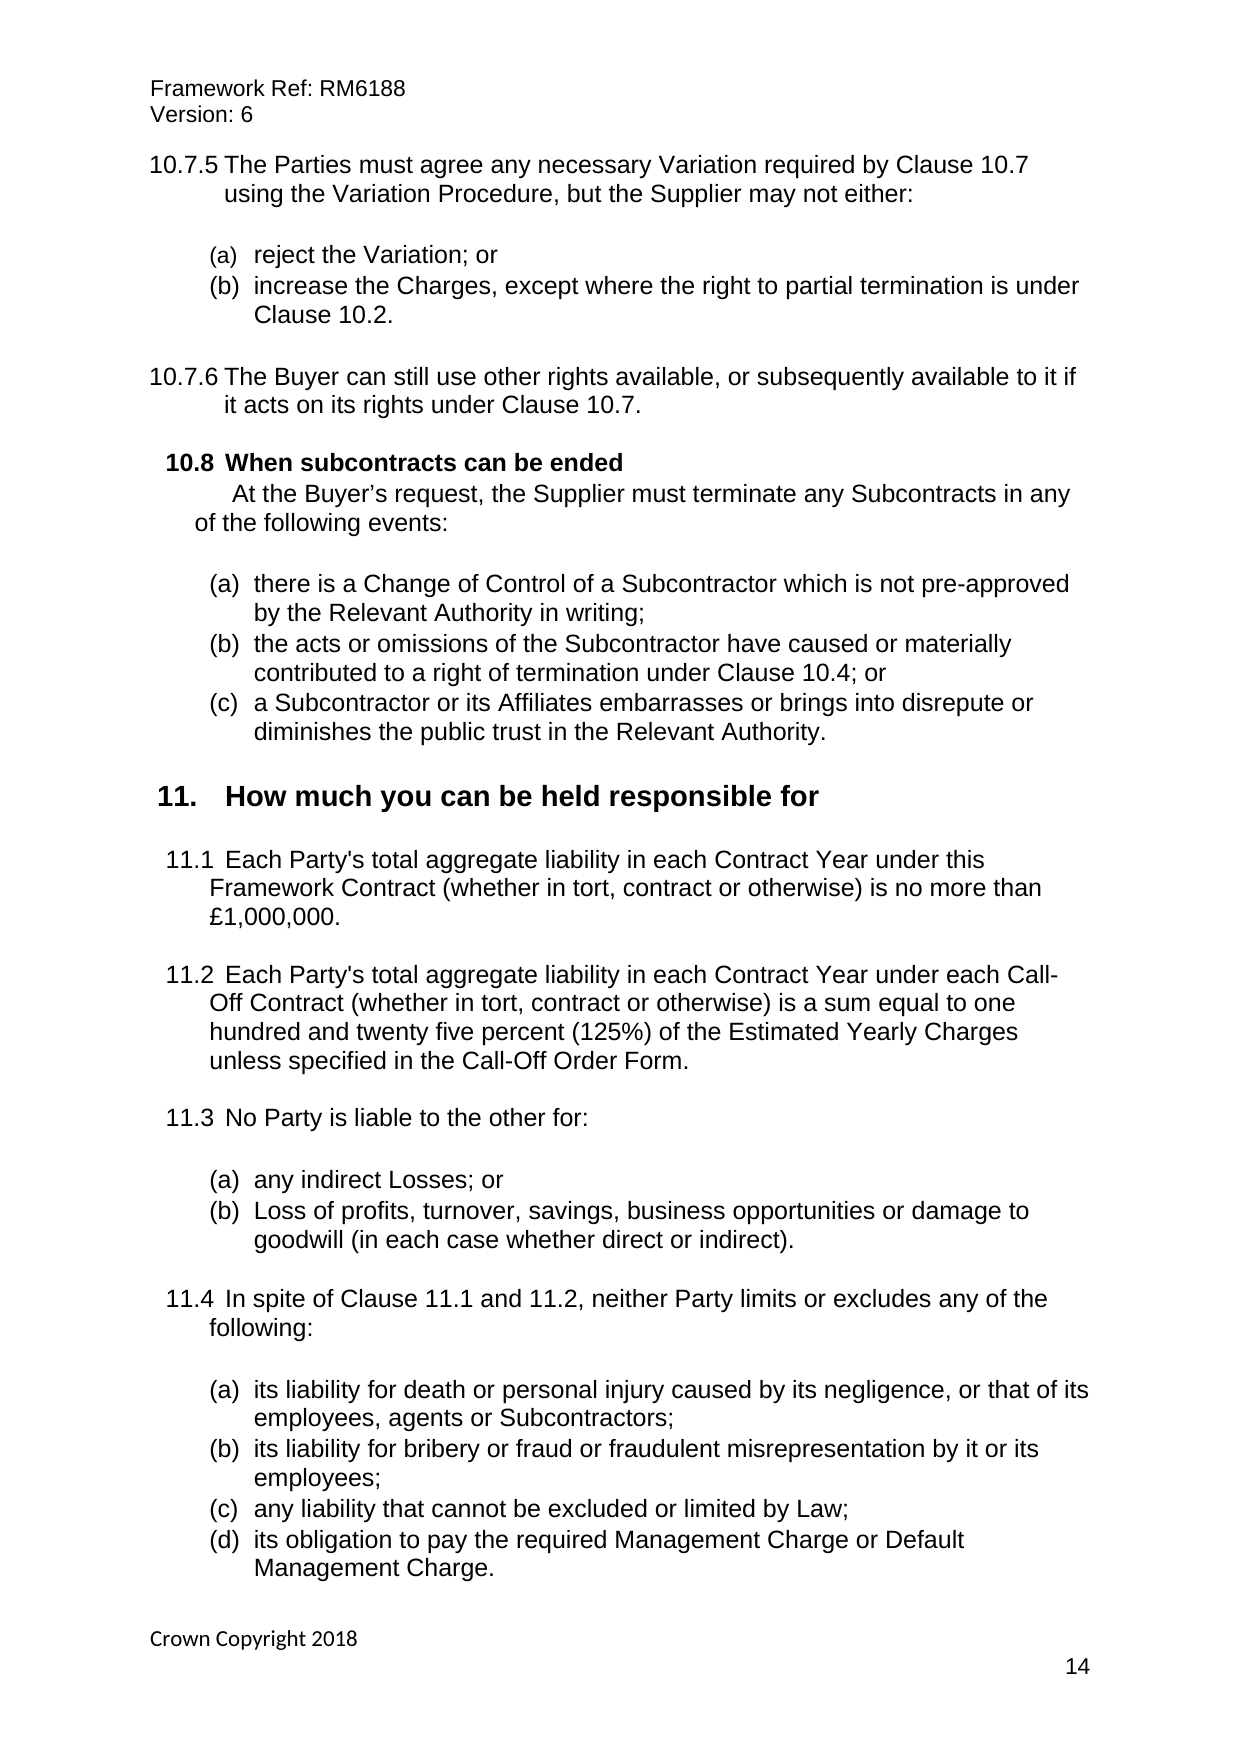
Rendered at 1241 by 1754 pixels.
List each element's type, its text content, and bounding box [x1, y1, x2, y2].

list a Subcontractor or its Affiliates embarrasses or brings into disrepute or diminishes the public trust in the Relevant Authority. [209, 688, 1090, 746]
list any liability that cannot be excluded or limited by Law; [209, 1494, 1090, 1522]
list The Buyer can still use other rights available, or subsequently available to it if it acts on its rights under Clause 10.7. [149, 362, 1090, 419]
list any indirect Losses; or [209, 1165, 1090, 1194]
list reject the Variation; or [209, 240, 1090, 269]
list there is a Change of Control of a Subcontractor which is not pre-approved by the Relevant Authority in writing; [209, 569, 1090, 627]
subtitle How much you can be held responsible for [157, 779, 1090, 812]
list In spite of Clause 11.1 and 11.2, neither Party limits or excludes any of the following: [165, 1284, 1090, 1342]
text At the Buyer’s request, the Supplier must terminate any Subcontracts in any of the following events: [194, 479, 1090, 536]
list its liability for bribery or fraud or fraudulent misrepresentation by it or its employees; [209, 1434, 1090, 1492]
list increase the Charges, except where the right to partial termination is under Clause 10.2. [209, 271, 1090, 329]
list its liability for death or personal injury caused by its negligence, or that of its employees, agents or Subcontractors; [209, 1374, 1090, 1432]
list Loss of profits, turnover, savings, business opportunities or damage to goodwill (in each case whether direct or indirect). [209, 1196, 1090, 1282]
list its obligation to pay the required Management Charge or Default Management Charge. [209, 1524, 1090, 1582]
list Each Party's total aggregate liability in each Contract Year under each Call-Off Contract (whether in tort, contract or otherwise) is a sum equal to one hundred and twenty five percent (125%) of the Estimated Yearly Charges unless specified in the Call-Off Order Form. [165, 959, 1090, 1103]
list the acts or omissions of the Subcontractor have caused or materially contributed to a right of termination under Clause 10.4; or [209, 629, 1090, 686]
list The Parties must agree any necessary Variation required by Clause 10.7 using the Variation Procedure, but the Supplier may not either: [149, 150, 1090, 207]
list Each Party's total aggregate liability in each Contract Year under this Framework Contract (whether in tort, contract or otherwise) is no more than £1,000,000. [165, 844, 1090, 959]
list When subcontracts can be ended [165, 448, 1090, 477]
list No Party is liable to the other for: [165, 1103, 1090, 1132]
